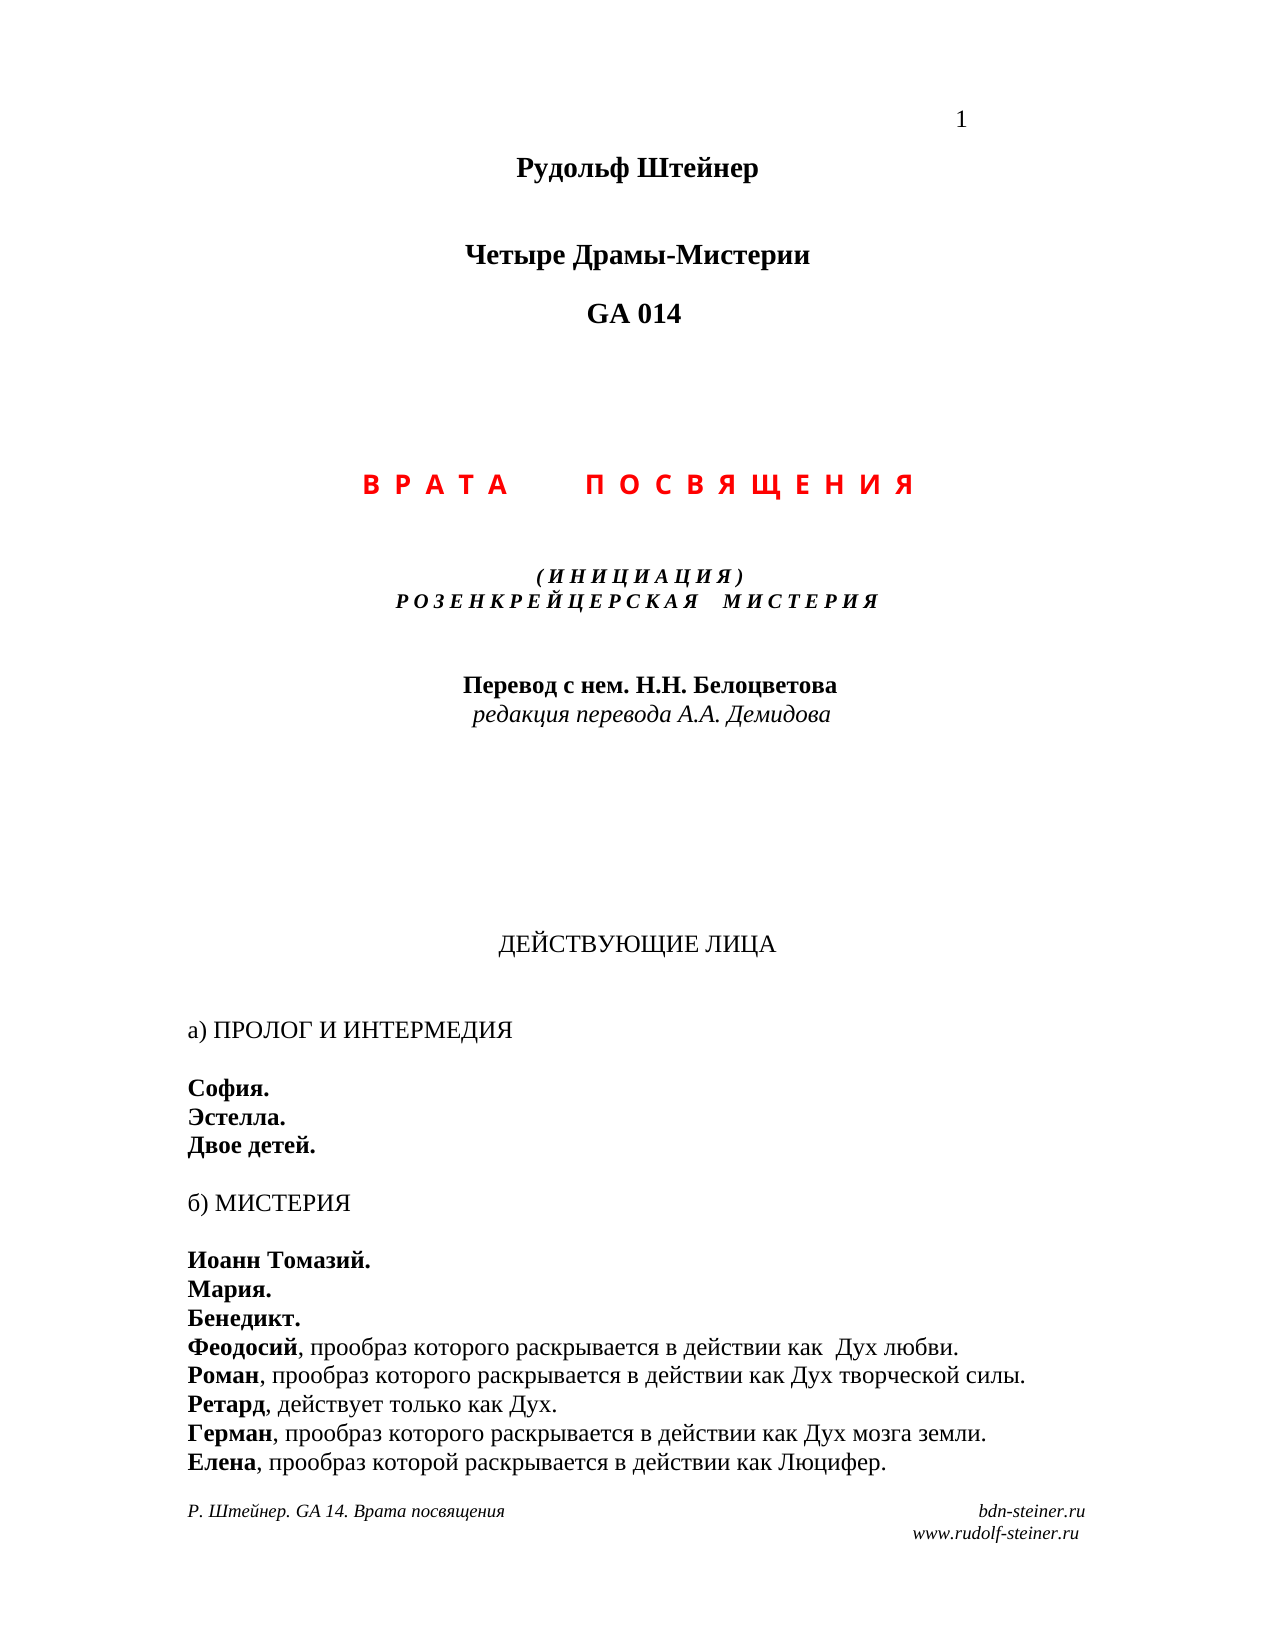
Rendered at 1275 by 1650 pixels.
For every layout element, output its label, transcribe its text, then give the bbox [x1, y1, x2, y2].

text GA 014 [187, 296, 1087, 329]
text Р О З Е Н К Р Е Й Ц Е Р С К А Я М И С Т Е Р И Я [187, 589, 1087, 613]
text а) ПРОЛОГ И ИНТЕРМЕДИЯ [187, 1015, 1087, 1044]
text Перевод с нем. Н.Н. Белоцветова [187, 670, 1087, 699]
text Рудольф Штейнер [187, 150, 1087, 183]
text Иоанн Томазий. Мария. Бенедикт. Феодосий, прообраз которого раскрывается в действии как Дух любви. Роман, прообраз которого раскрывается в действии как Дух творческой силы. Ретард, действует только как Дух. Герман, прообраз которого раскрывается в действии как Дух мозга земли. Елена, прообраз которой раскрывается в действии как Люцифер. [187, 1245, 1087, 1475]
text ДЕЙСТВУЮЩИЕ ЛИЦА [187, 929, 1087, 958]
text София. Эстелла. Двое детей. [187, 1073, 1087, 1159]
text В Р А Т А П О С В Я Щ Е Н И Я [187, 466, 1087, 502]
text Четыре Драмы-Мистерии [187, 237, 1087, 271]
text редакция перевода А.А. Демидова [187, 699, 1087, 728]
text ( И Н И Ц И А Ц И Я ) [187, 560, 1087, 589]
text б) МИСТЕРИЯ [187, 1188, 1087, 1217]
